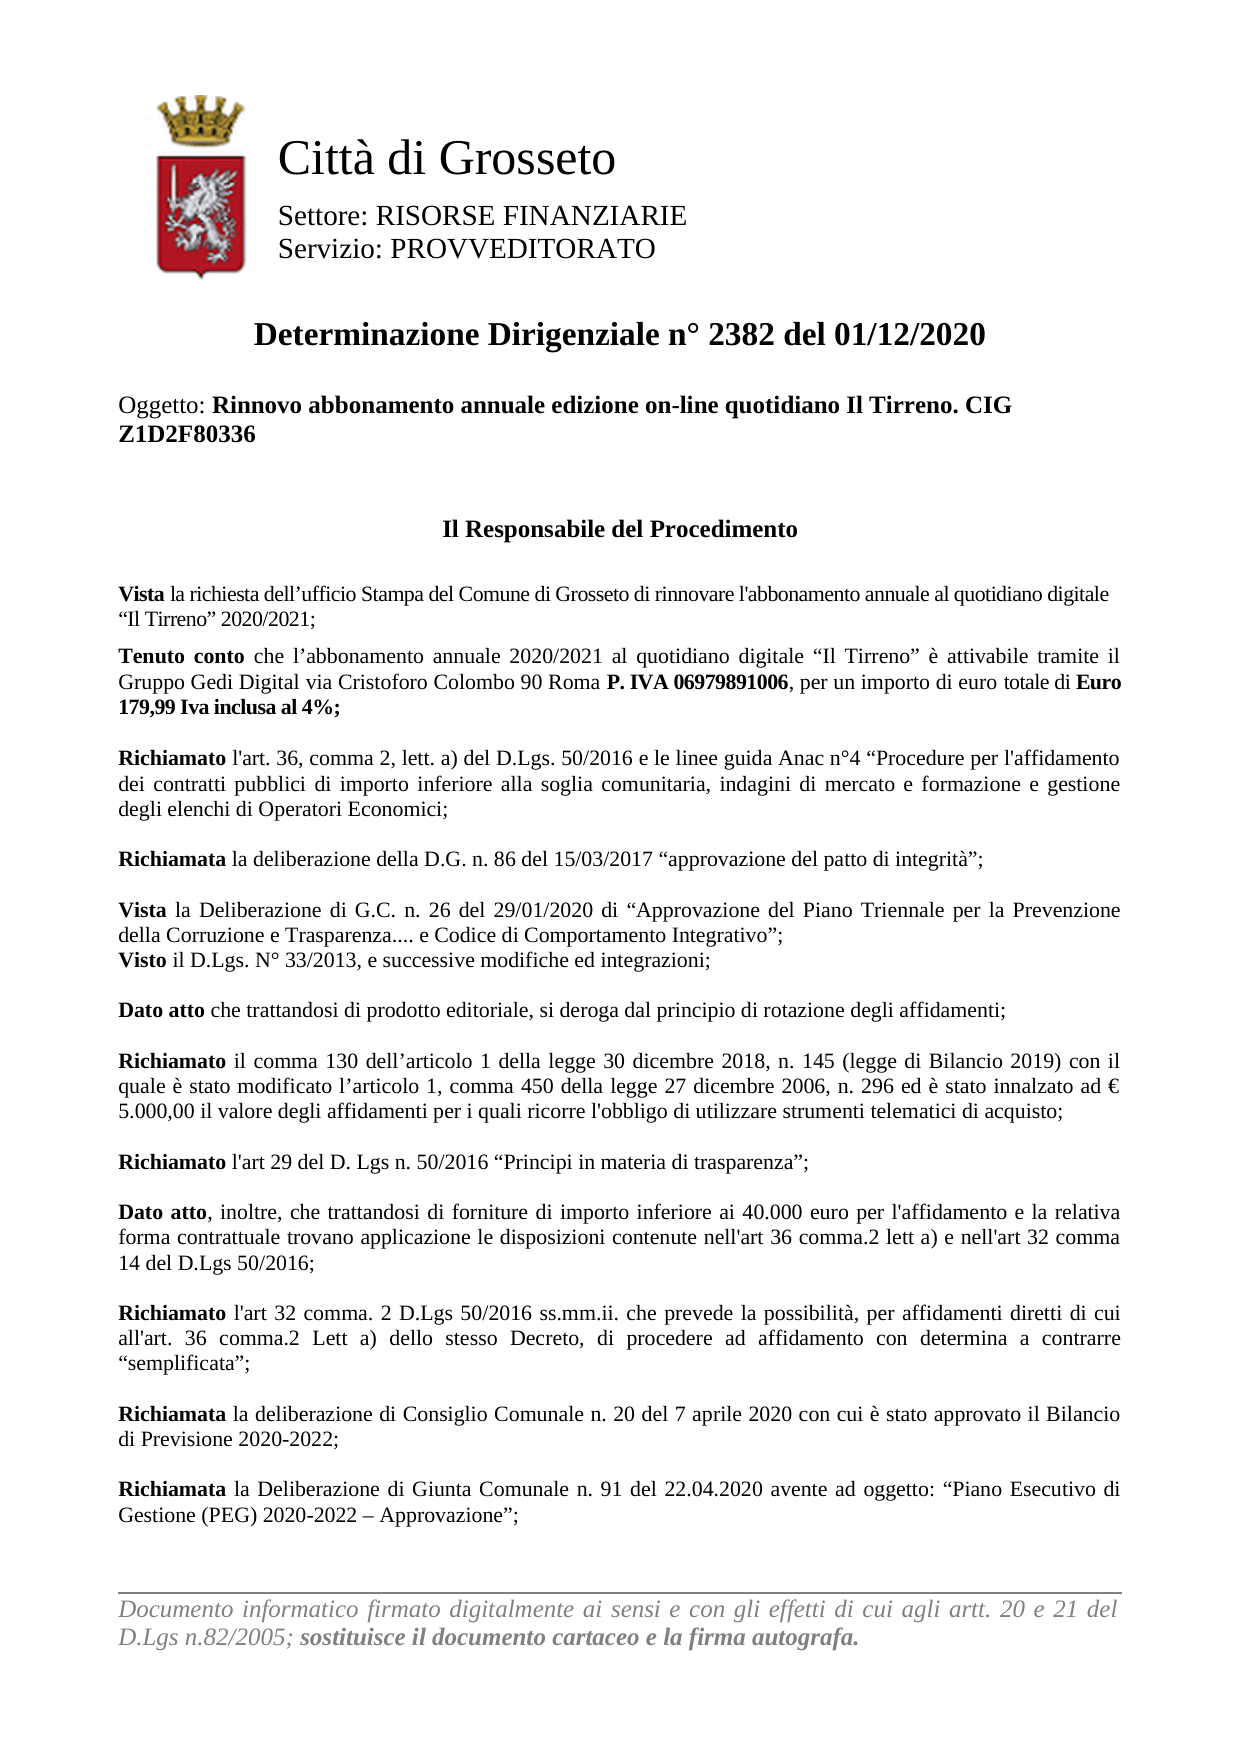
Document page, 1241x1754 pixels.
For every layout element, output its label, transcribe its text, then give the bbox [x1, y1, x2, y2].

text Visto il D.Lgs. N° 33/2013, e successive modifiche ed integrazioni; [118, 947, 1122, 972]
text Richiamato l'art 29 del D. Lgs n. 50/2016 “Principi in materia di trasparenza”; [118, 1149, 1122, 1174]
text Vista la Deliberazione di G.C. n. 26 del 29/01/2020 di “Approvazione del Piano Triennale per la Prevenzione della Corruzione e Trasparenza.... e Codice di Comportamento Integrativo”; [118, 897, 1122, 947]
text Richiamata la deliberazione della D.G. n. 86 del 15/03/2017 “approvazione del patto di integrità”; [118, 846, 1122, 871]
text Richiamata la Deliberazione di Giunta Comunale n. 91 del 22.04.2020 avente ad oggetto: “Piano Esecutivo di Gestione (PEG) 2020-2022 – Approvazione”; [118, 1476, 1122, 1527]
text Oggetto: Rinnovo abbonamento annuale edizione on-line quotidiano Il Tirreno. CIG Z1D2F80336 [118, 391, 1122, 448]
text Dato atto, inoltre, che trattandosi di forniture di importo inferiore ai 40.000 euro per l'affidamento e la relativa forma contrattuale trovano applicazione le disposizioni contenute nell'art 36 comma.2 lett a) e nell'art 32 comma 14 del D.Lgs 50/2016; [118, 1199, 1122, 1275]
text Città di Grosseto [278, 128, 1122, 185]
text Tenuto conto che l’abbonamento annuale 2020/2021 al quotidiano digitale “Il Tirreno” è attivabile tramite il Gruppo Gedi Digital via Cristoforo Colombo 90 Roma P. IVA 06979891006, per un importo di euro totale di Euro 179,99 Iva inclusa al 4%; [118, 643, 1122, 719]
text Richiamata la deliberazione di Consiglio Comunale n. 20 del 7 aprile 2020 con cui è stato approvato il Bilancio di Previsione 2020-2022; [118, 1401, 1122, 1451]
text Richiamato l'art 32 comma. 2 D.Lgs 50/2016 ss.mm.ii. che prevede la possibilità, per affidamenti diretti di cui all'art. 36 comma.2 Lett a) dello stesso Decreto, di procedere ad affidamento con determina a contrarre “semplificata”; [118, 1300, 1122, 1376]
text Richiamato il comma 130 dell’articolo 1 della legge 30 dicembre 2018, n. 145 (legge di Bilancio 2019) con il quale è stato modificato l’articolo 1, comma 450 della legge 27 dicembre 2006, n. 296 ed è stato innalzato ad € 5.000,00 il valore degli affidamenti per i quali ricorre l'obbligo di utilizzare strumenti telematici di acquisto; [118, 1048, 1122, 1123]
text Il Responsabile del Procedimento [118, 514, 1122, 543]
text Determinazione Dirigenziale n° 2382 del 01/12/2020 [118, 315, 1122, 353]
text Dato atto che trattandosi di prodotto editoriale, si deroga dal principio di rotazione degli affidamenti; [118, 997, 1122, 1023]
text Vista la richiesta dell’ufficio Stampa del Comune di Grosseto di rinnovare l'abbonamento annuale al quotidiano digitale “Il Tirreno” 2020/2021; [118, 581, 1122, 631]
text Settore: RISORSE FINANZIARIE [278, 198, 1122, 231]
text Richiamato l'art. 36, comma 2, lett. a) del D.Lgs. 50/2016 e le linee guida Anac n°4 “Procedure per l'affidamento dei contratti pubblici di importo inferiore alla soglia comunitaria, indagini di mercato e formazione e gestione degli elenchi di Operatori Economici; [118, 745, 1122, 821]
text Servizio: PROVVEDITORATO [278, 231, 1122, 265]
